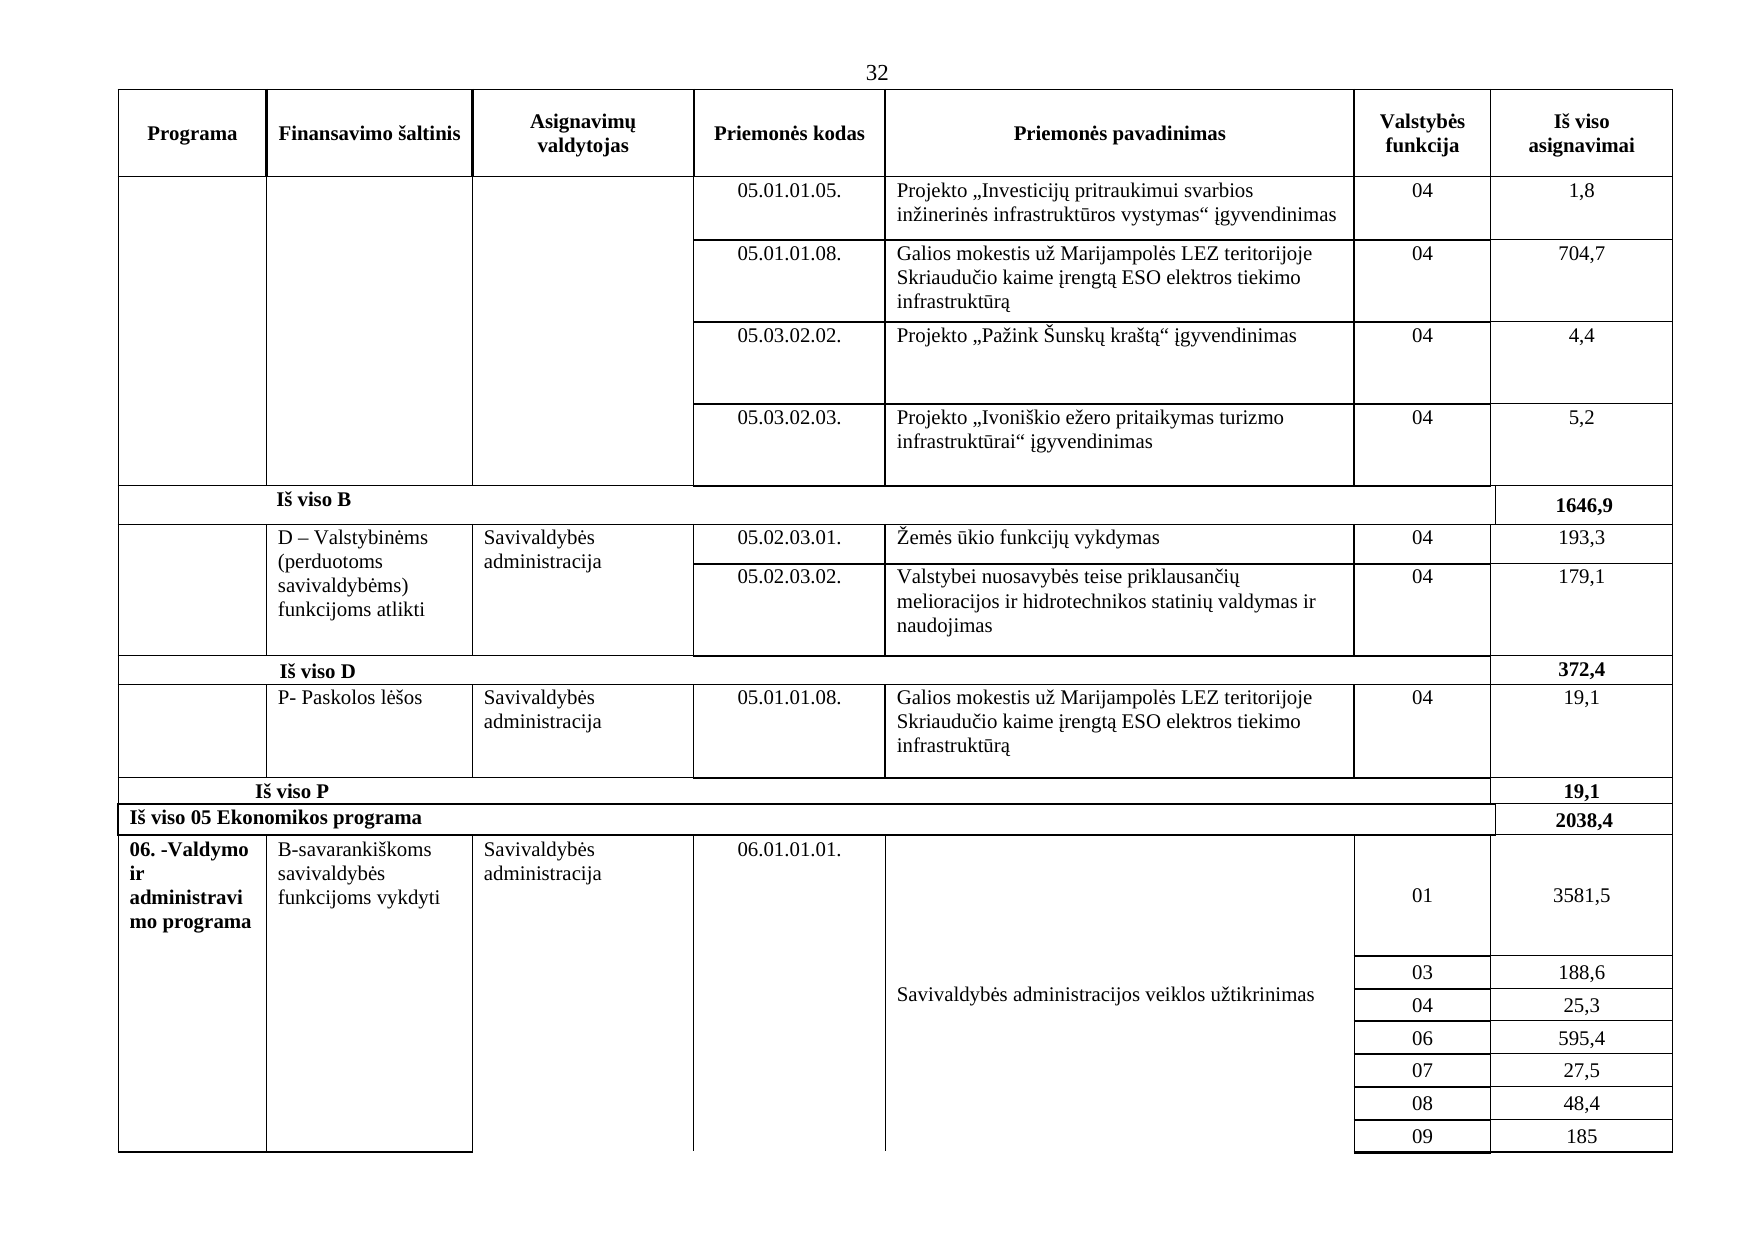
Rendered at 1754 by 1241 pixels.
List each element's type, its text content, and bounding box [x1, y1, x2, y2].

table_cell Galios mokestis už Marijampolės LEZ teritorijoje Skriaudučio kaime įrengtą ESO elektros tiekimo infrastruktūrą [886, 241, 1353, 321]
table_cell 04 [1355, 177, 1490, 239]
table_cell Iš viso 05 Ekonomikos programa [119, 805, 1495, 834]
table_cell 05.03.02.02. [694, 323, 884, 403]
table_cell [267, 321, 472, 485]
table_cell [473, 177, 693, 321]
table_cell Žemės ūkio funkcijų vykdymas [886, 525, 1353, 562]
table_cell Savivaldybės administracijos veiklos užtikrinimas [886, 836, 1354, 1151]
table_cell [119, 685, 266, 777]
table_cell 27,5 [1491, 1054, 1672, 1086]
table_cell 595,4 [1491, 1021, 1672, 1053]
table_cell 09 [1355, 1121, 1490, 1151]
table_cell 04 [1355, 565, 1490, 655]
table_cell 08 [1355, 1088, 1490, 1119]
table_cell 704,7 [1491, 240, 1672, 321]
table_cell 01 [1355, 836, 1490, 954]
table_cell Projekto „Investicijų pritraukimui svarbios inžinerinės infrastruktūros vystymas“ įgyvendinimas [886, 177, 1353, 239]
table_header Asignavimų valdytojas [474, 90, 693, 176]
table_cell Savivaldybės administracija [473, 685, 693, 777]
table_cell P- Paskolos lėšos [267, 685, 472, 777]
table_header Finansavimo šaltinis [268, 90, 471, 176]
table_cell 19,1 [1491, 685, 1672, 777]
table_cell [119, 321, 266, 485]
table_cell 06.01.01.01. [694, 836, 885, 1151]
table_cell Projekto „Pažink Šunskų kraštą“ įgyvendinimas [886, 323, 1353, 403]
table_cell 04 [1355, 323, 1490, 403]
table_cell 4,4 [1491, 322, 1672, 403]
table_cell 07 [1355, 1055, 1490, 1086]
table_cell Iš viso P [119, 778, 1490, 803]
table_cell Savivaldybės administracija [473, 836, 693, 1119]
table_cell 06. -Valdymo ir administravimo programa [119, 836, 266, 1151]
table_cell [119, 525, 266, 655]
table_header Iš viso asignavimai [1491, 90, 1672, 176]
table_cell 05.01.01.08. [694, 685, 884, 777]
table_cell Savivaldybės administracija [473, 525, 693, 655]
table_cell 05.02.03.02. [694, 565, 884, 655]
table_cell 05.01.01.05. [694, 177, 884, 239]
table_cell 193,3 [1491, 525, 1672, 562]
table_header Priemonės pavadinimas [886, 90, 1353, 176]
table_cell Valstybei nuosavybės teise priklausančių melioracijos ir hidrotechnikos statinių valdymas ir naudojimas [886, 565, 1353, 655]
table_cell 04 [1355, 525, 1490, 562]
table_cell 48,4 [1491, 1087, 1672, 1119]
table_cell 05.01.01.08. [694, 241, 884, 321]
table_cell 05.02.03.01. [694, 525, 884, 562]
table_cell 2038,4 [1496, 804, 1672, 834]
table_cell 188,6 [1491, 956, 1672, 987]
table_cell 05.03.02.03. [694, 405, 884, 485]
table_cell 04 [1355, 241, 1490, 321]
table_cell 04 [1355, 405, 1490, 485]
table_cell 06 [1355, 1022, 1490, 1053]
table_cell 04 [1355, 685, 1490, 777]
table_cell 372,4 [1491, 656, 1672, 684]
table_cell Galios mokestis už Marijampolės LEZ teritorijoje Skriaudučio kaime įrengtą ESO elektros tiekimo infrastruktūrą [886, 685, 1353, 777]
table_cell Iš viso D [119, 656, 1490, 684]
table_header Programa [119, 90, 265, 176]
table_cell [267, 177, 472, 321]
table_cell 03 [1355, 957, 1490, 987]
table_cell 04 [1355, 990, 1490, 1020]
table_cell 5,2 [1491, 404, 1672, 485]
table_cell 19,1 [1491, 778, 1672, 803]
table_cell 1646,9 [1496, 486, 1672, 524]
table_cell 179,1 [1491, 564, 1672, 655]
table_cell 1,8 [1491, 177, 1672, 239]
table_cell [473, 1119, 693, 1151]
table_cell 185 [1491, 1120, 1672, 1151]
table_cell B-savarankiškoms savivaldybės funkcijoms vykdyti [267, 836, 472, 1151]
table_cell Projekto „Ivoniškio ežero pritaikymas turizmo infrastruktūrai“ įgyvendinimas [886, 405, 1353, 485]
table_cell 25,3 [1491, 989, 1672, 1020]
table_header Priemonės kodas [695, 90, 884, 176]
table_cell Iš viso B [119, 486, 1495, 524]
table_header Valstybės funkcija [1355, 90, 1490, 176]
table_cell [119, 177, 266, 321]
table_cell 3581,5 [1491, 835, 1672, 954]
table_cell [473, 321, 693, 485]
table_cell D – Valstybinėms (perduotoms savivaldybėms) funkcijoms atlikti [267, 525, 472, 655]
